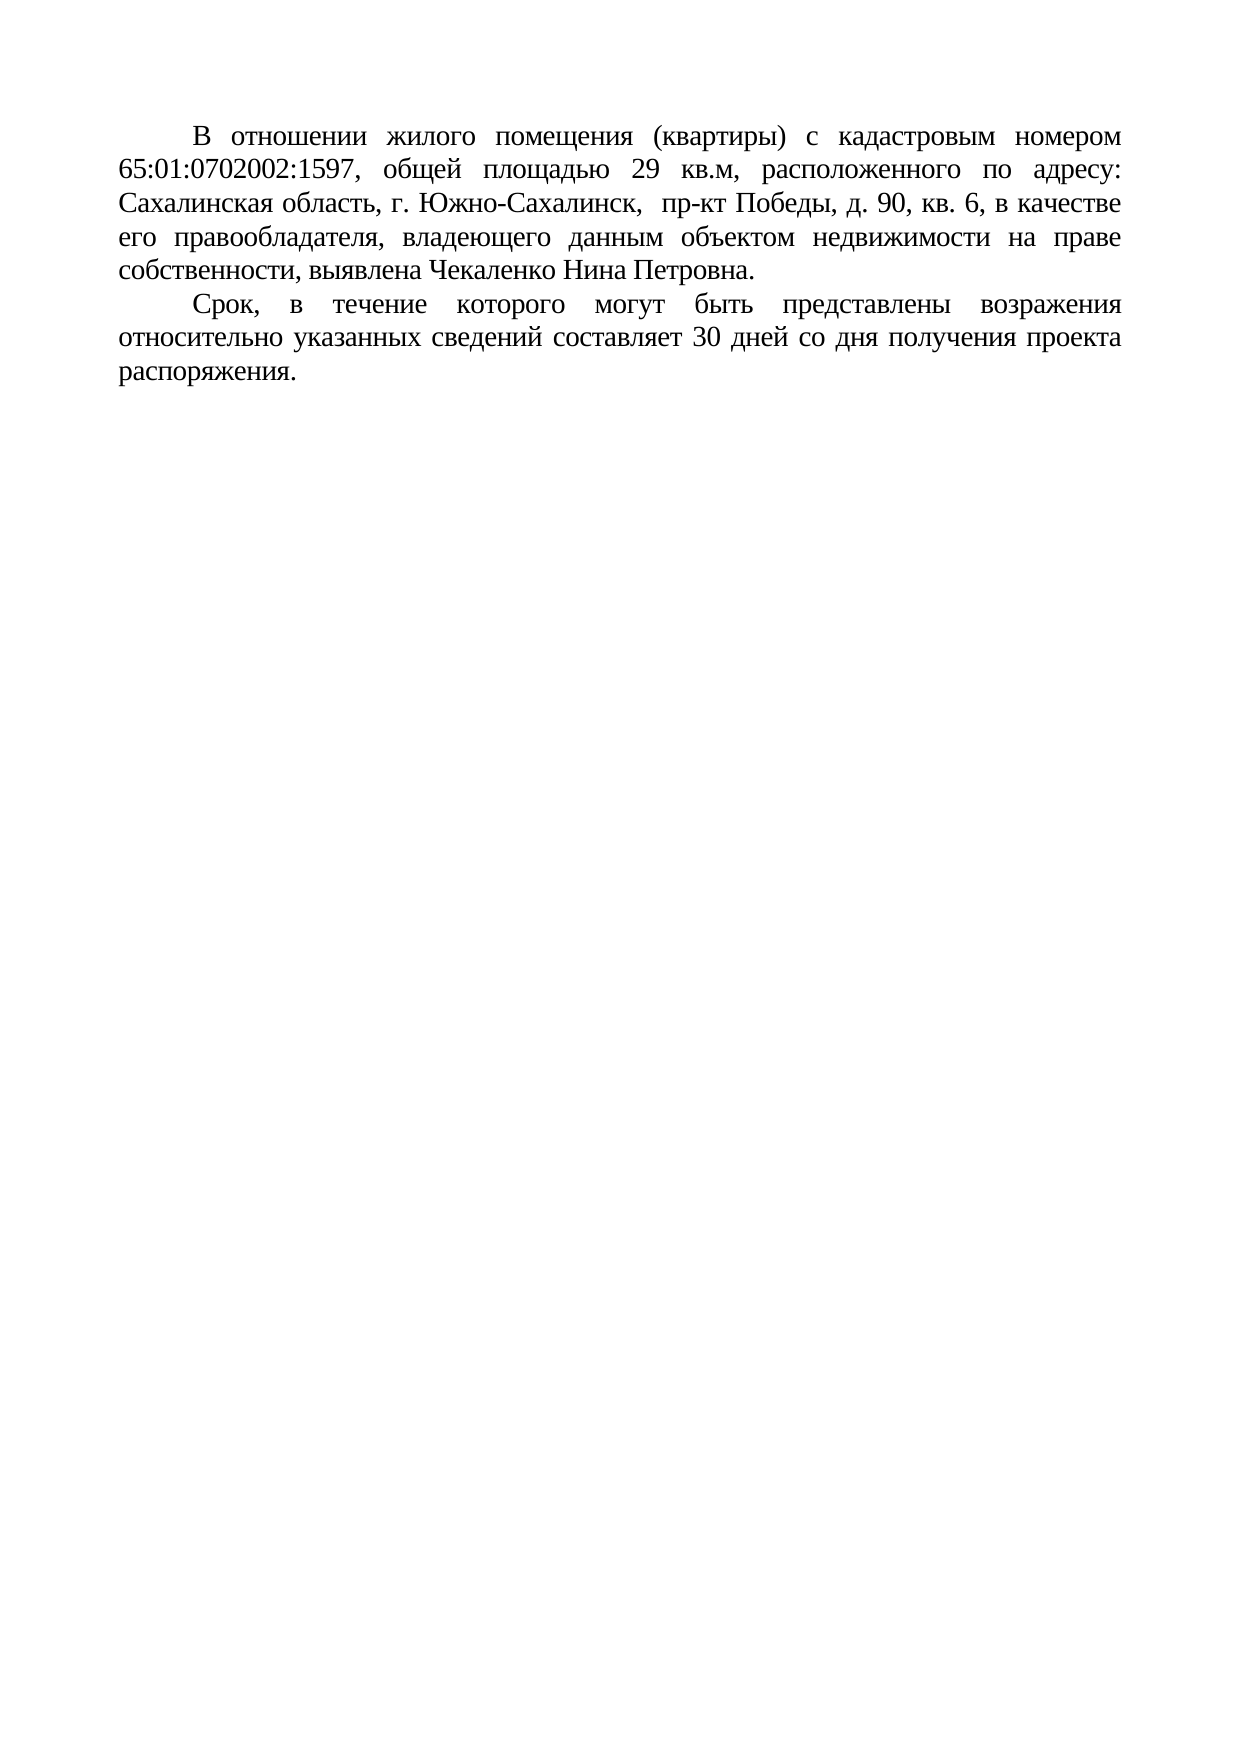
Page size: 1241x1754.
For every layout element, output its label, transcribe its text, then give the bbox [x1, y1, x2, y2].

text Срок, в течение которого могут быть представлены возражения относительно указанных сведений составляет 30 дней со дня получения проекта распоряжения. [118, 286, 1122, 386]
text В отношении жилого помещения (квартиры) с кадастровым номером 65:01:0702002:1597, общей площадью 29 кв.м, расположенного по адресу: Сахалинская область, г. Южно-Сахалинск, пр-кт Победы, д. 90, кв. 6, в качестве его правообладателя, владеющего данным объектом недвижимости на праве собственности, выявлена Чекаленко Нина Петровна. [118, 118, 1122, 286]
